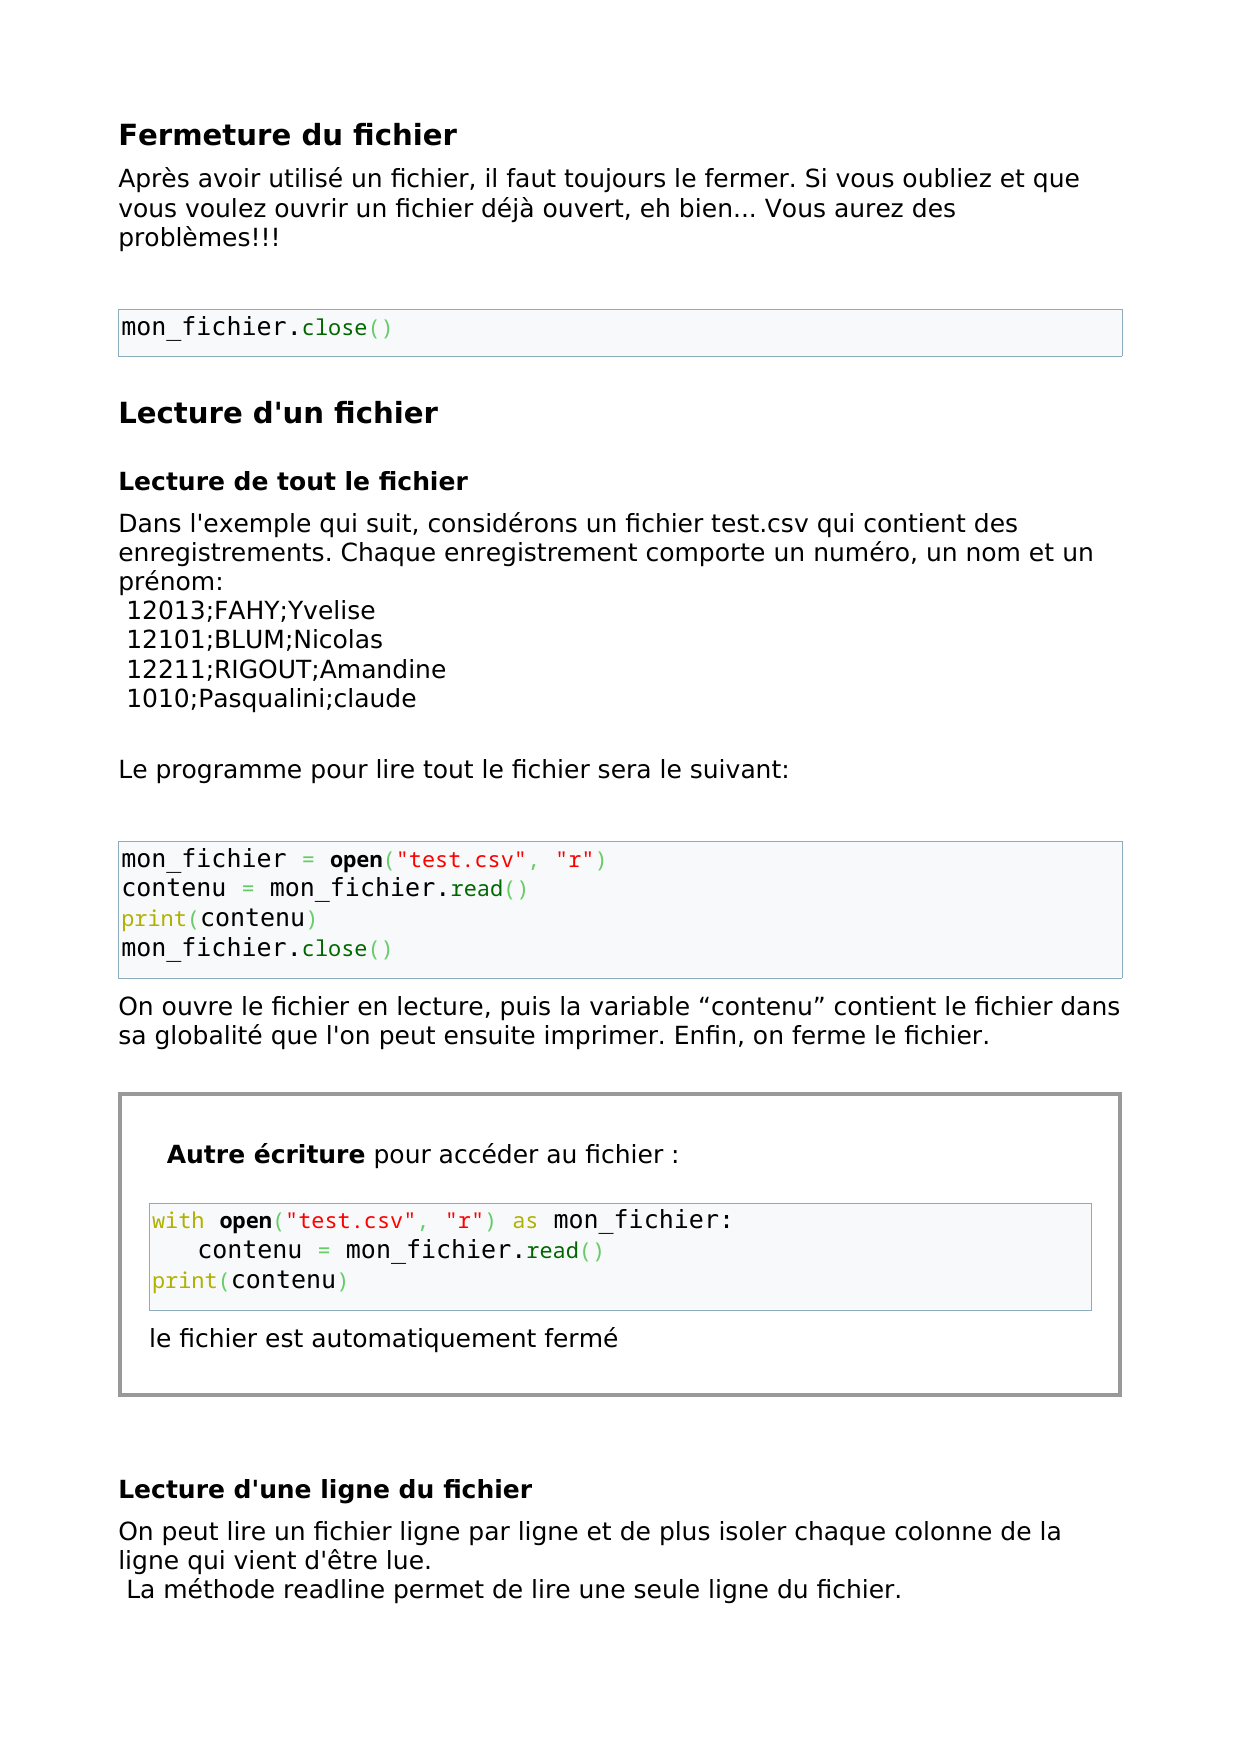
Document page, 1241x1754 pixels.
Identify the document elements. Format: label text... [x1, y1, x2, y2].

text On peut lire un fichier ligne par ligne et de plus isoler chaque colonne de la ligne qui vient d'être lue. La méthode readline permet de lire une seule ligne du fichier. [118, 1517, 1122, 1604]
text Le programme pour lire tout le fichier sera le suivant: [118, 755, 1122, 813]
subtitle Lecture d'une ligne du fichier [118, 1475, 1122, 1504]
text Dans l'exemple qui suit, considérons un fichier test.csv qui contient des enregistrements. Chaque enregistrement comporte un numéro, un nom et un prénom: 12013;FAHY;Yvelise 12101;BLUM;Nicolas 12211;RIGOUT;Amandine 1010;Pasqualini;claude [118, 509, 1122, 742]
table_header mon_fichier = open("test.csv", "r") contenu = mon_fichier.read() print(contenu) mon_fichier.close() [119, 842, 1122, 977]
subtitle Lecture de tout le fichier [118, 467, 1122, 497]
text On ouvre le fichier en lecture, puis la variable “contenu” contient le fichier dans sa globalité que l'on peut ensuite imprimer. Enfin, on ferme le fichier. [118, 992, 1122, 1080]
table_header Autre écriture pour accéder au fichier : le fichier est automatiquement fermé [131, 1105, 1109, 1384]
subtitle Lecture d'un fichier [118, 396, 1122, 430]
table_header mon_fichier.close() [119, 310, 1122, 356]
text Après avoir utilisé un fichier, il faut toujours le fermer. Si vous oubliez et que vous voulez ouvrir un fichier déjà ouvert, eh bien... Vous aurez des problèmes!!! [118, 164, 1122, 281]
table_header with open("test.csv", "r") as mon_fichier: contenu = mon_fichier.read() print(contenu) [150, 1204, 1091, 1309]
subtitle Fermeture du fichier [118, 118, 1122, 152]
